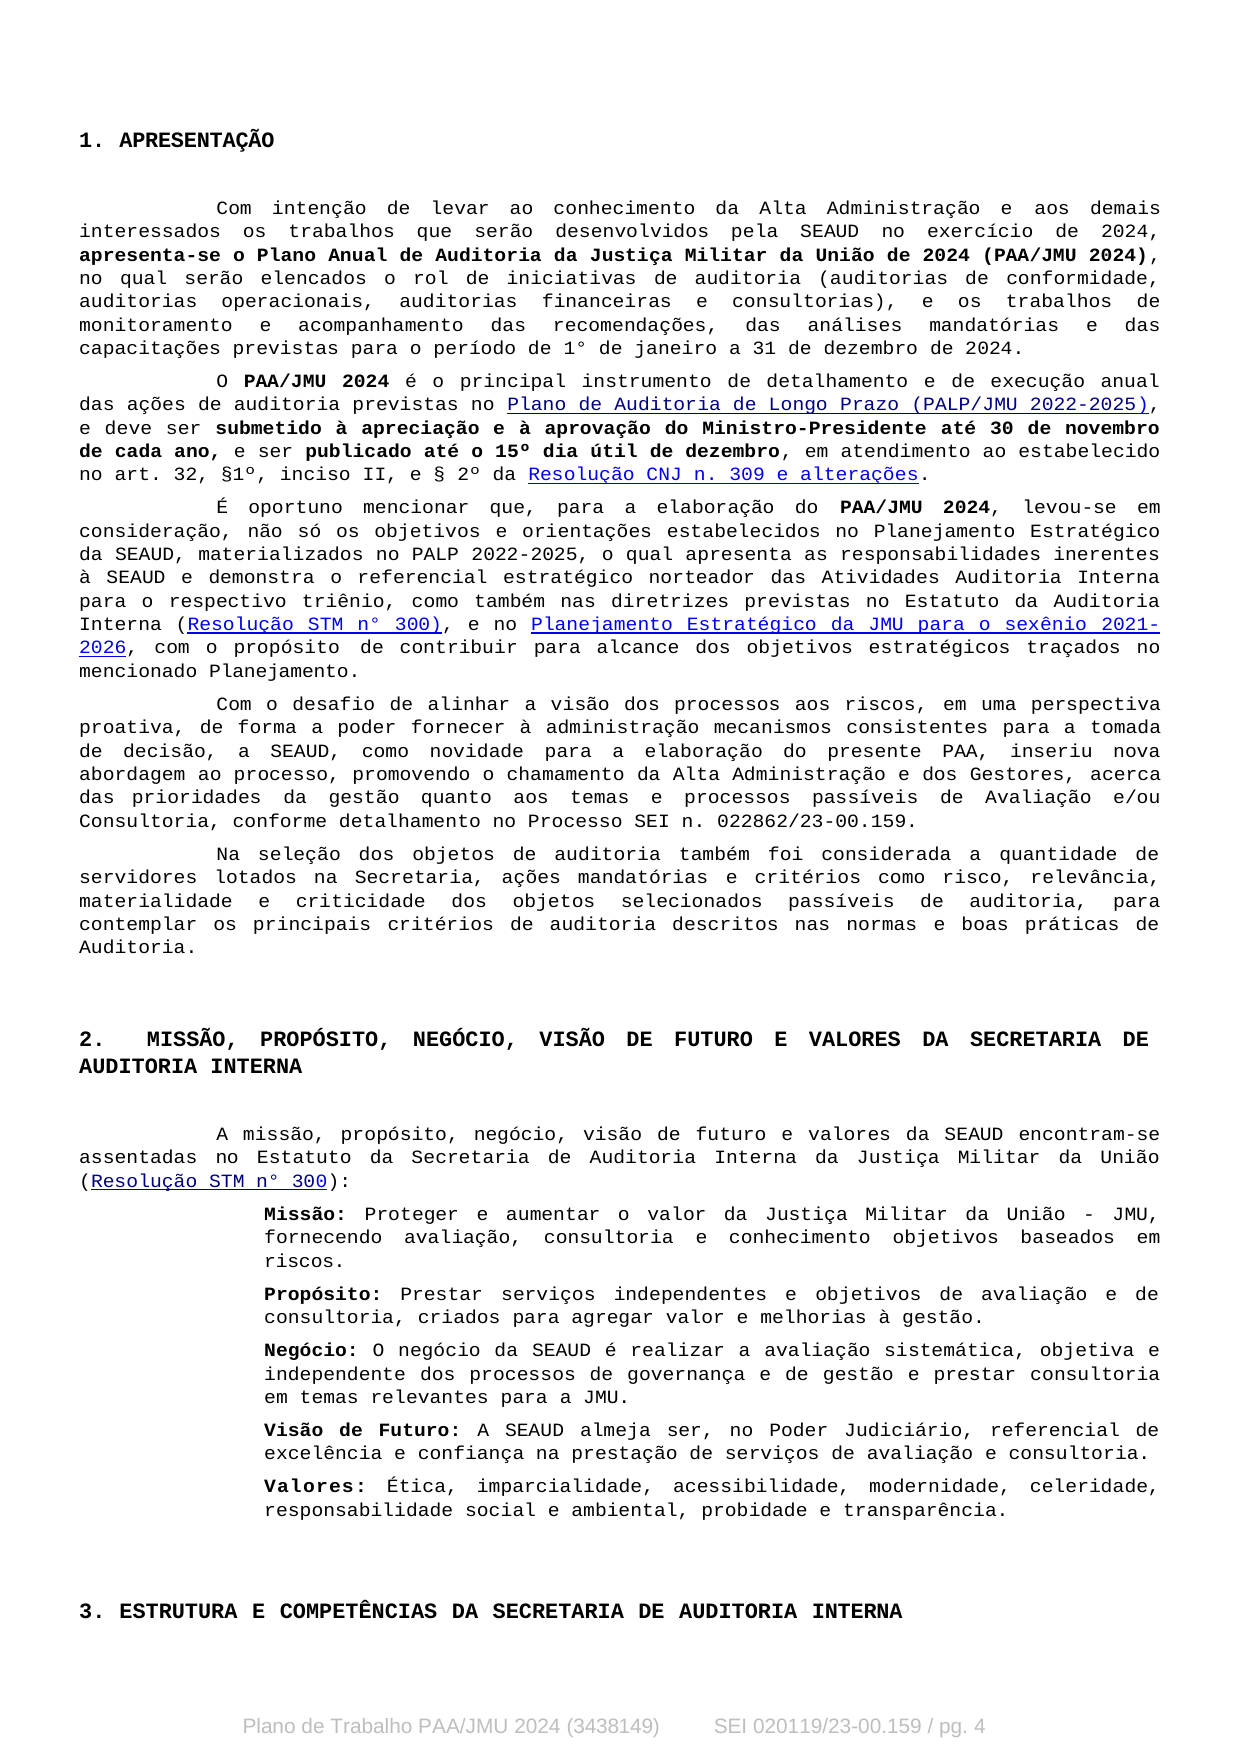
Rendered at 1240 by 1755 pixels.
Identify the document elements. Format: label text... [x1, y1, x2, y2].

text O PAA/JMU 2024 é o principal instrumento de detalhamento e de execução anual das ações de auditoria previstas no Plano de Auditoria de Longo Prazo (PALP/JMU 2022-2025), e deve ser submetido à apreciação e à aprovação do Ministro-Presidente até 30 de novembro de cada ano, e ser publicado até o 15º dia útil de dezembro, em atendimento ao estabelecido no art. 32, §1º, inciso II, e § 2º da Resolução CNJ n. 309 e alterações. [79, 372, 1161, 486]
text É oportuno mencionar que, para a elaboração do PAA/JMU 2024, levou-se em consideração, não só os objetivos e orientações estabelecidos no Planejamento Estratégico da SEAUD, materializados no PALP 2022-2025, o qual apresenta as responsabilidades inerentes à SEAUD e demonstra o referencial estratégico norteador das Atividades Auditoria Interna para o respectivo triênio, como também nas diretrizes previstas no Estatuto da Auditoria Interna (Resolução STM n° 300), e no Planejamento Estratégico da JMU para o sexênio 2021-2026, com o propósito de contribuir para alcance dos objetivos estratégicos traçados no mencionado Planejamento. [79, 498, 1161, 683]
text Propósito: Prestar serviços independentes e objetivos de avaliação e de consultoria, criados para agregar valor e melhorias à gestão. [264, 1284, 1160, 1329]
text Na seleção dos objetos de auditoria também foi considerada a quantidade de servidores lotados na Secretaria, ações mandatórias e critérios como risco, relevância, materialidade e criticidade dos objetos selecionados passíveis de auditoria, para contemplar os principais critérios de auditoria descritos nas normas e boas práticas de Auditoria. [79, 845, 1161, 959]
text Com intenção de levar ao conhecimento da Alta Administração e aos demais interessados os trabalhos que serão desenvolvidos pela SEAUD no exercício de 2024, apresenta-se o Plano Anual de Auditoria da Justiça Militar da União de 2024 (PAA/JMU 2024), no qual serão elencados o rol de iniciativas de auditoria (auditorias de conformidade, auditorias operacionais, auditorias financeiras e consultorias), e os trabalhos de monitoramento e acompanhamento das recomendações, das análises mandatórias e das capacitações previstas para o período de 1° de janeiro a 31 de dezembro de 2024. [79, 199, 1161, 360]
text Visão de Futuro: A SEAUD almeja ser, no Poder Judiciário, referencial de excelência e confiança na prestação de serviços de avaliação e consultoria. [264, 1421, 1160, 1465]
text Com o desafio de alinhar a visão dos processos aos riscos, em uma perspectiva proativa, de forma a poder fornecer à administração mecanismos consistentes para a tomada de decisão, a SEAUD, como novidade para a elaboração do presente PAA, inseriu nova abordagem ao processo, promovendo o chamamento da Alta Administração e dos Gestores, acerca das prioridades da gestão quanto aos temas e processos passíveis de Avaliação e/ou Consultoria, conforme detalhamento no Processo SEI n. 022862/23-00.159. [79, 695, 1161, 833]
text Negócio: O negócio da SEAUD é realizar a avaliação sistemática, objetiva e independente dos processos de governança e de gestão e prestar consultoria em temas relevantes para a JMU. [264, 1341, 1161, 1409]
list ESTRUTURA E COMPETÊNCIAS DA SECRETARIA DE AUDITORIA INTERNA [79, 1600, 1192, 1625]
text Missão: Proteger e aumentar o valor da Justiça Militar da União - JMU, fornecendo avaliação, consultoria e conhecimento objetivos baseados em riscos. [264, 1205, 1161, 1273]
list MISSÃO, PROPÓSITO, NEGÓCIO, VISÃO DE FUTURO E VALORES DA SECRETARIA DE AUDITORIA INTERNA [79, 1028, 1161, 1080]
text Valores: Ética, imparcialidade, acessibilidade, modernidade, celeridade, responsabilidade social e ambiental, probidade e transparência. [264, 1477, 1160, 1522]
text A missão, propósito, negócio, visão de futuro e valores da SEAUD encontram-se assentadas no Estatuto da Secretaria de Auditoria Interna da Justiça Militar da União (Resolução STM n° 300): [79, 1125, 1161, 1193]
list APRESENTAÇÃO [79, 129, 1192, 154]
